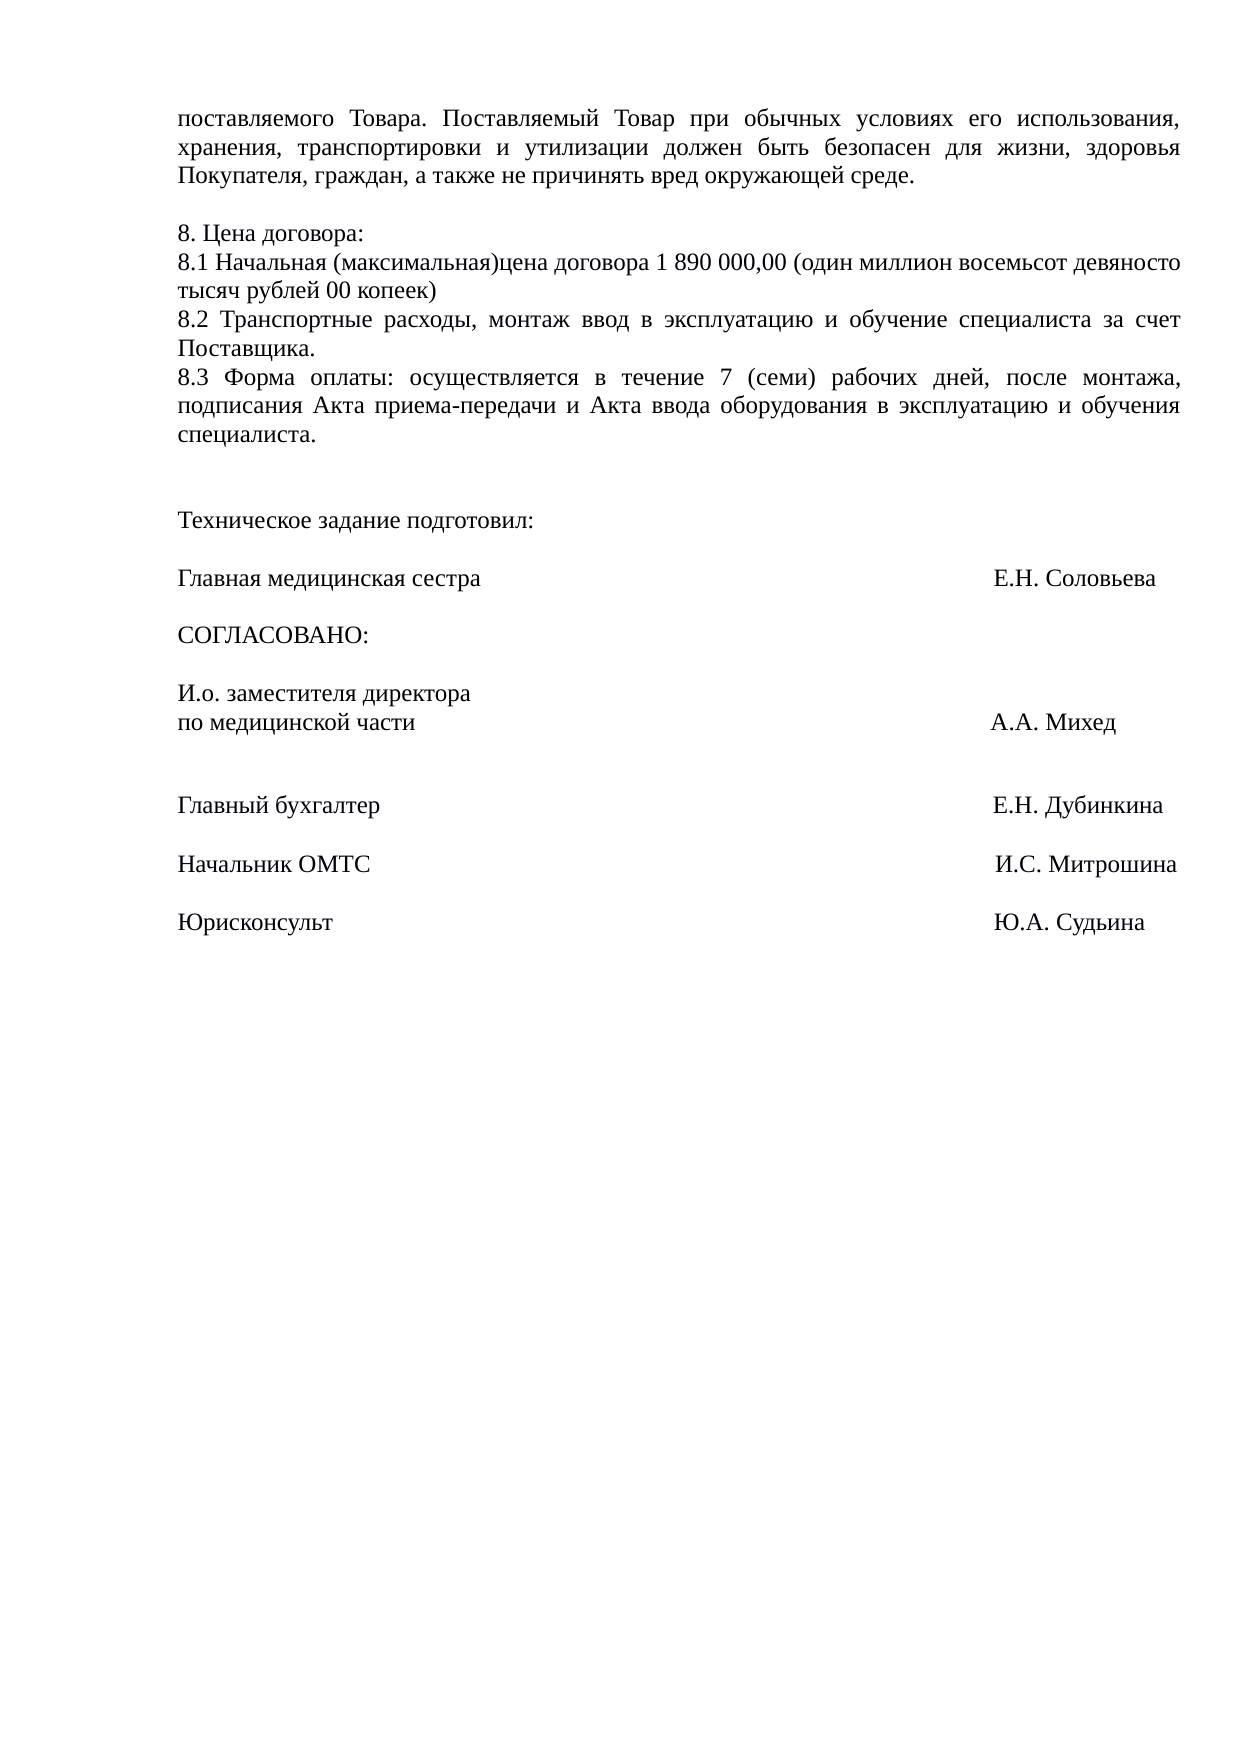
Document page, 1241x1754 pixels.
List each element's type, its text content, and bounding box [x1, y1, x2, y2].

text Техническое задание подготовил: [177, 506, 1181, 534]
text Начальник ОМТС И.С. Митрошина [177, 848, 1181, 879]
text Юрисконсульт Ю.А. Судьина [177, 907, 1181, 936]
text 8.2 Транспортные расходы, монтаж ввод в эксплуатацию и обучение специалиста за счет Поставщика. [177, 304, 1181, 362]
text 8.3 Форма оплаты: осуществляется в течение 7 (семи) рабочих дней, после монтажа, подписания Акта приема-передачи и Акта ввода оборудования в эксплуатацию и обучения специалиста. [177, 362, 1181, 448]
text поставляемого Товара. Поставляемый Товар при обычных условиях его использования, хранения, транспортировки и утилизации должен быть безопасен для жизни, здоровья Покупателя, граждан, а также не причинять вред окружающей среде. [177, 103, 1181, 189]
text 8.1 Начальная (максимальная)цена договора 1 890 000,00 (один миллион восемьсот девяносто тысяч рублей 00 копеек) [177, 247, 1181, 304]
text Главная медицинская сестра Е.Н. Соловьева [177, 563, 1181, 592]
text 8. Цена договора: [177, 218, 1181, 247]
text Главный бухгалтер Е.Н. Дубинкина [177, 791, 1181, 819]
text СОГЛАСОВАНО: [177, 621, 1181, 649]
text И.о. заместителя директора [177, 678, 1181, 707]
text по медицинской части А.А. Михед [177, 707, 1181, 736]
